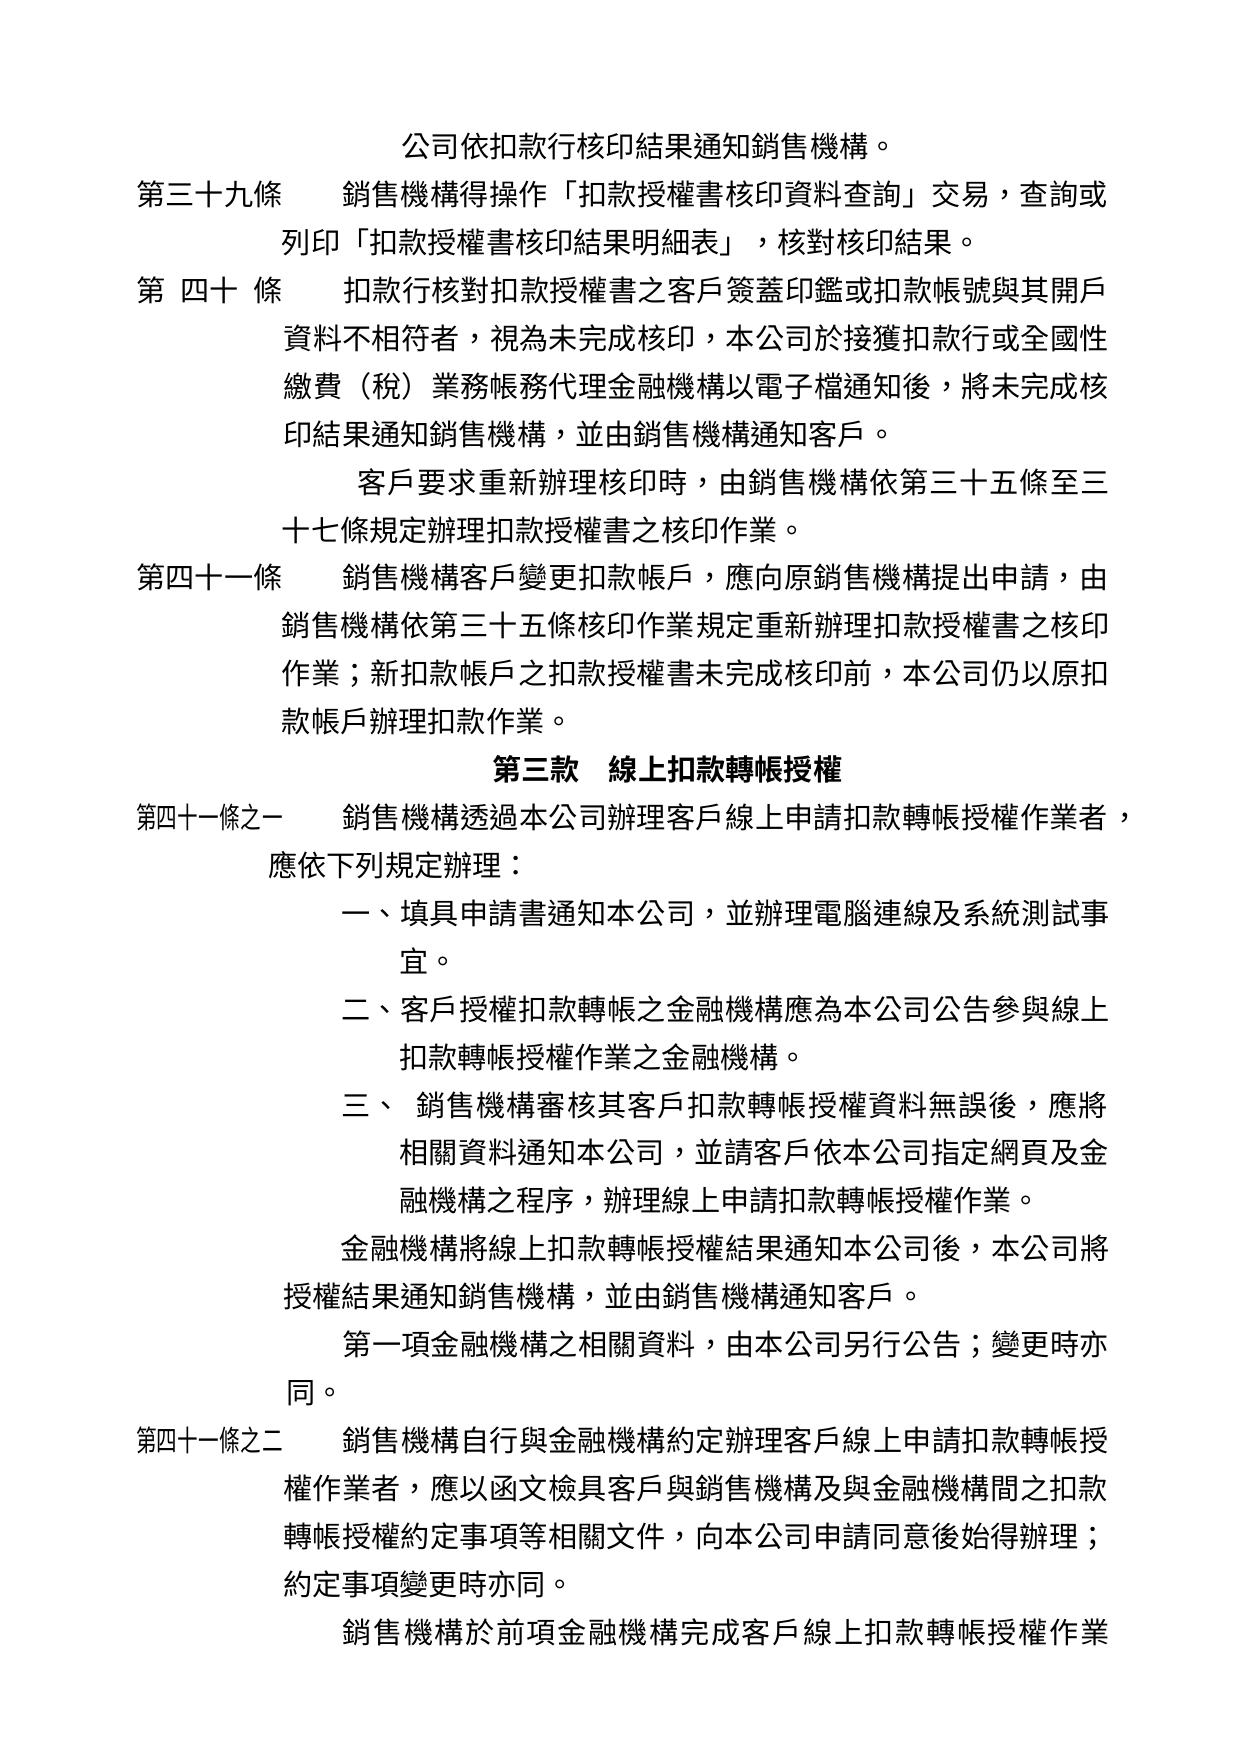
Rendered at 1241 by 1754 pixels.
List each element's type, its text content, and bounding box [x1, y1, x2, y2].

text 第四十一條 銷售機構客戶變更扣款帳戶，應向原銷售機構提出申請，由銷售機構依第三十五條核印作業規定重新辦理扣款授權書之核印作業；新扣款帳戶之扣款授權書未完成核印前，本公司仍以原扣款帳戶辦理扣款作業。 [136, 551, 1110, 742]
text 銷售機構於前項金融機構完成客戶線上扣款轉帳授權作業 [286, 1605, 1110, 1653]
text 一、填具申請書通知本公司，並辦理電腦連線及系統測試事宜。 [341, 886, 1110, 982]
text 第一項金融機構之相關資料，由本公司另行公告；變更時亦同。 [286, 1317, 1110, 1413]
text 三、 銷售機構審核其客戶扣款轉帳授權資料無誤後，應將相關資料通知本公司，並請客戶依本公司指定網頁及金融機構之程序，辦理線上申請扣款轉帳授權作業。 [341, 1078, 1110, 1221]
text 金融機構將線上扣款轉帳授權結果通知本公司後，本公司將授權結果通知銷售機構，並由銷售機構通知客戶。 [283, 1221, 1110, 1317]
text 二、客戶授權扣款轉帳之金融機構應為本公司公告參與線上扣款轉帳授權作業之金融機構。 [341, 982, 1110, 1078]
text 第四十一條之一 銷售機構透過本公司辦理客戶線上申請扣款轉帳授權作業者，應依下列規定辦理： [136, 790, 1110, 886]
subtitle 第三款 線上扣款轉帳授權 [492, 742, 1110, 790]
text 第三十九條 銷售機構得操作「扣款授權書核印資料查詢」交易，查詢或列印「扣款授權書核印結果明細表」，核對核印結果。 [136, 167, 1110, 263]
text 客戶要求重新辦理核印時，由銷售機構依第三十五條至三十七條規定辦理扣款授權書之核印作業。 [282, 455, 1110, 551]
subtitle 第 四十 條 扣款行核對扣款授權書之客戶簽蓋印鑑或扣款帳號與其開戶資料不相符者，視為未完成核印，本公司於接獲扣款行或全國性繳費（稅）業務帳務代理金融機構以電子檔通知後，將未完成核印結果通知銷售機構，並由銷售機構通知客戶。 [136, 263, 1110, 455]
subtitle 公司依扣款行核印結果通知銷售機構。 [342, 119, 1110, 167]
subtitle 第四十一條之二 銷售機構自行與金融機構約定辦理客戶線上申請扣款轉帳授權作業者，應以函文檢具客戶與銷售機構及與金融機構間之扣款轉帳授權約定事項等相關文件，向本公司申請同意後始得辦理；約定事項變更時亦同。 [136, 1413, 1110, 1605]
